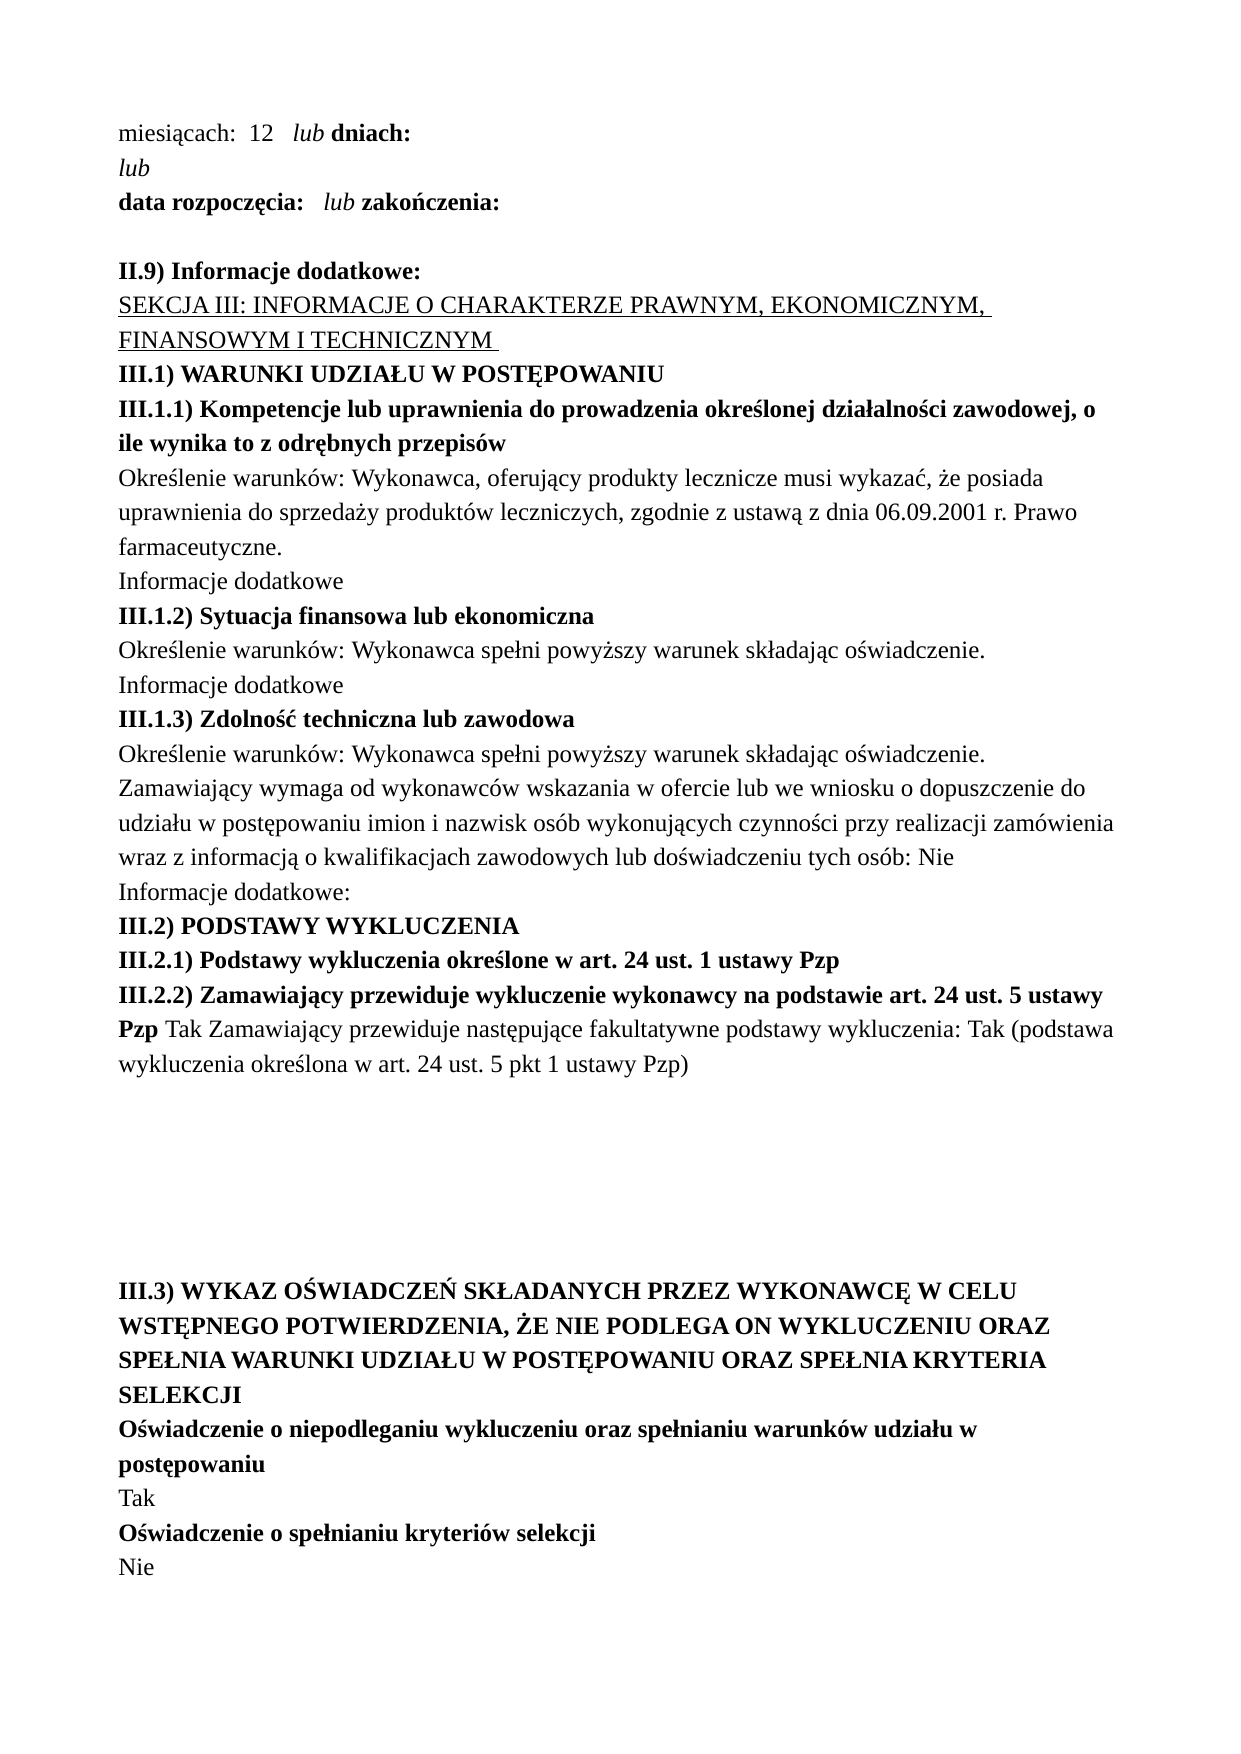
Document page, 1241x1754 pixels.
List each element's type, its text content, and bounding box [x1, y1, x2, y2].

text miesiącach: 12 lub dniach: lub data rozpoczęcia: lub zakończenia: II.9) Informacje dodatkowe: [118, 118, 1122, 285]
text III.2) PODSTAWY WYKLUCZENIA [118, 911, 1122, 940]
text Oświadczenie o niepodleganiu wykluczeniu oraz spełnianiu warunków udziału w postępowaniu Tak Oświadczenie o spełnianiu kryteriów selekcji Nie [118, 1414, 1122, 1581]
text SEKCJA III: INFORMACJE O CHARAKTERZE PRAWNYM, EKONOMICZNYM, FINANSOWYM I TECHNICZNYM [118, 291, 1122, 354]
text III.1) WARUNKI UDZIAŁU W POSTĘPOWANIU [118, 359, 1122, 388]
text III.3) WYKAZ OŚWIADCZEŃ SKŁADANYCH PRZEZ WYKONAWCĘ W CELU WSTĘPNEGO POTWIERDZENIA, ŻE NIE PODLEGA ON WYKLUCZENIU ORAZ SPEŁNIA WARUNKI UDZIAŁU W POSTĘPOWANIU ORAZ SPEŁNIA KRYTERIA SELEKCJI [118, 1276, 1122, 1408]
text III.1.1) Kompetencje lub uprawnienia do prowadzenia określonej działalności zawodowej, o ile wynika to z odrębnych przepisów Określenie warunków: Wykonawca, oferujący produkty lecznicze musi wykazać, że posiada uprawnienia do sprzedaży produktów leczniczych, zgodnie z ustawą z dnia 06.09.2001 r. Prawo farmaceutyczne. Informacje dodatkowe III.1.2) Sytuacja finansowa lub ekonomiczna Określenie warunków: Wykonawca spełni powyższy warunek składając oświadczenie. Informacje dodatkowe III.1.3) Zdolność techniczna lub zawodowa Określenie warunków: Wykonawca spełni powyższy warunek składając oświadczenie. Zamawiający wymaga od wykonawców wskazania w ofercie lub we wniosku o dopuszczenie do udziału w postępowaniu imion i nazwisk osób wykonujących czynności przy realizacji zamówienia wraz z informacją o kwalifikacjach zawodowych lub doświadczeniu tych osób: Nie Informacje dodatkowe: [118, 394, 1122, 905]
text III.2.1) Podstawy wykluczenia określone w art. 24 ust. 1 ustawy Pzp III.2.2) Zamawiający przewiduje wykluczenie wykonawcy na podstawie art. 24 ust. 5 ustawy Pzp Tak Zamawiający przewiduje następujące fakultatywne podstawy wykluczenia: Tak (podstawa wykluczenia określona w art. 24 ust. 5 pkt 1 ustawy Pzp) [118, 946, 1122, 1256]
